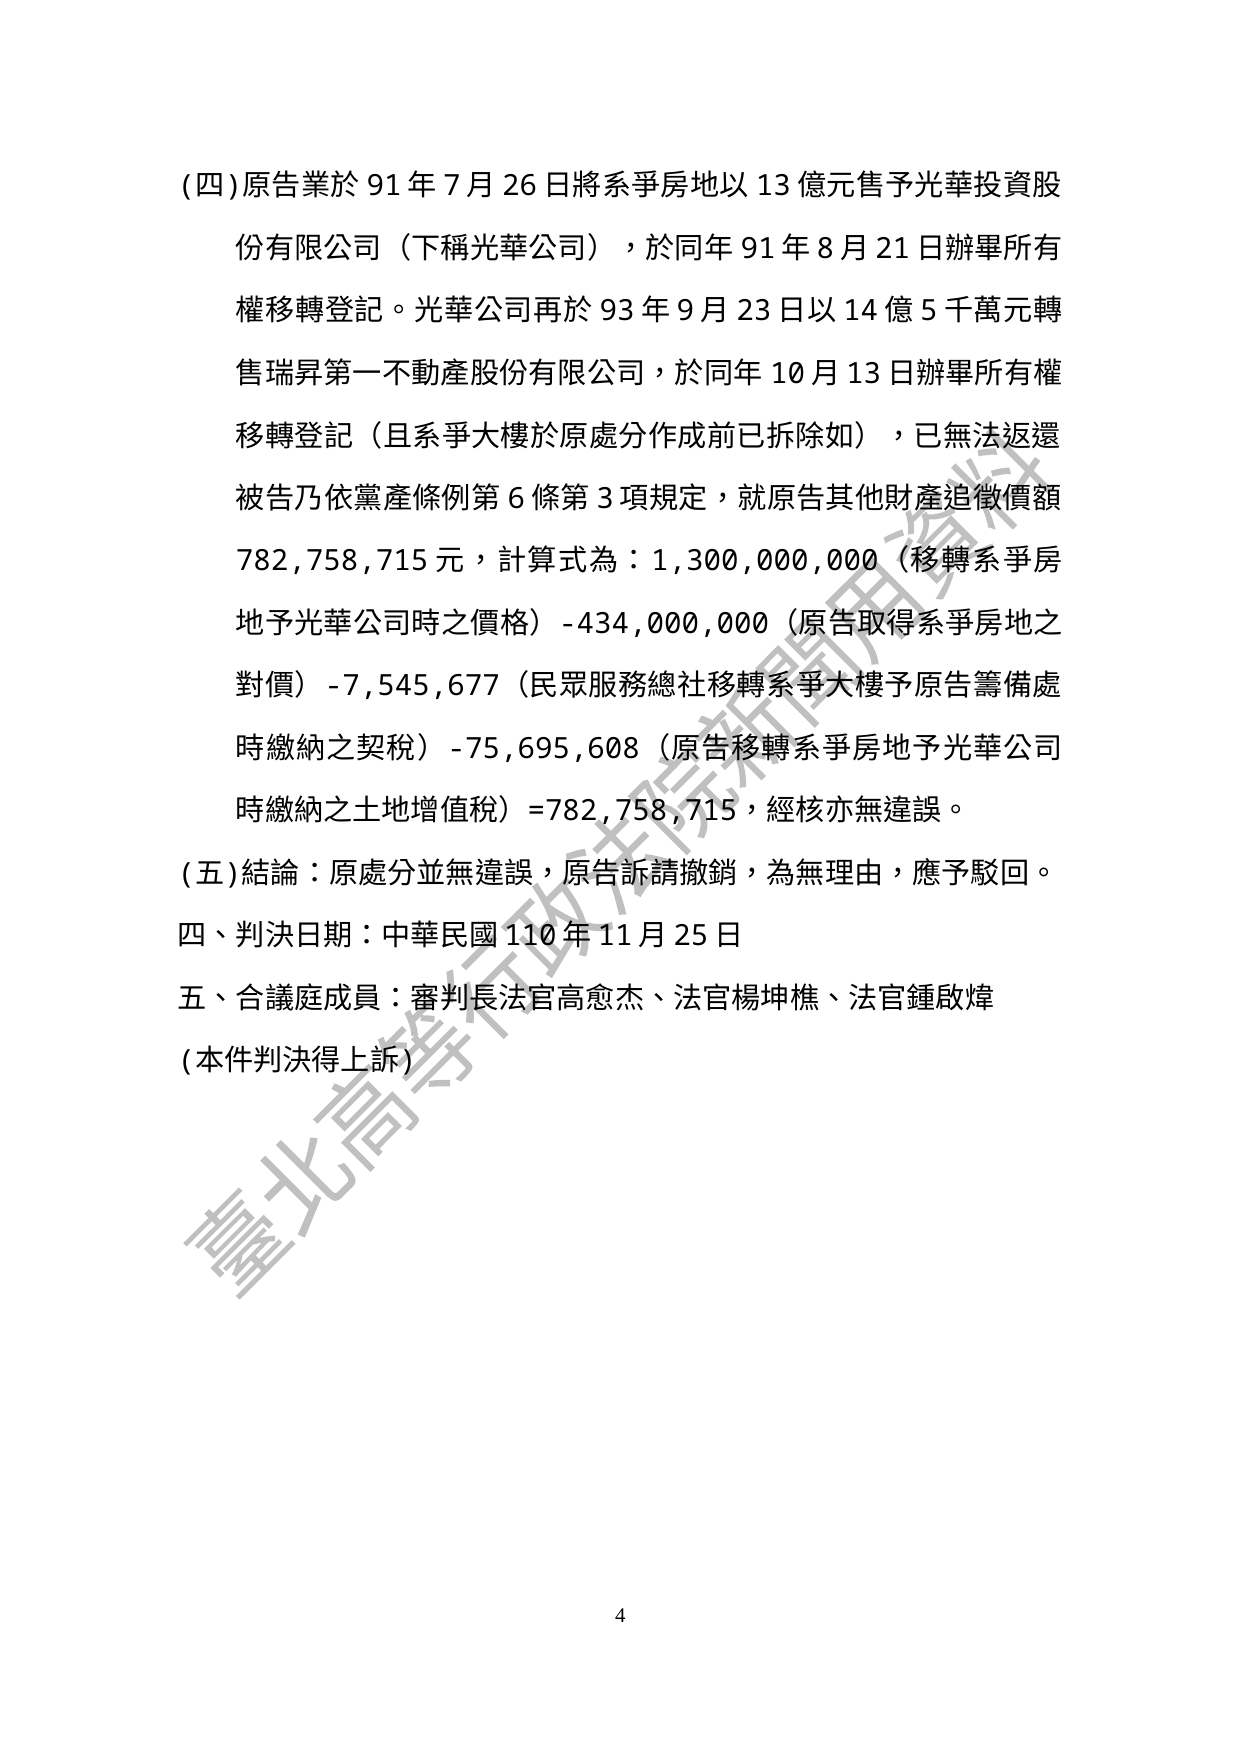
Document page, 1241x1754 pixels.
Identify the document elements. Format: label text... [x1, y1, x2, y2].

text (本件判決得上訴) [410, 1017, 1063, 1079]
text (五)結論：原處分並無違誤，原告訴請撤銷，為無理由，應予駁回。 [177, 829, 622, 892]
text 四、判決日期：中華民國110年11月25日 [532, 933, 553, 954]
text 四、判決日期：中華民國110年11月25日 [572, 892, 1063, 954]
text (本件判決得上訴) [431, 1057, 465, 1079]
text 五、合議庭成員：審判長法官高愈杰、法官楊坤樵、法官鍾啟煒 [177, 954, 508, 1017]
text (本件判決得上訴) [177, 1017, 414, 1079]
text (本件判決得上訴) [388, 1049, 406, 1063]
text 四、判決日期：中華民國110年11月25日 [551, 893, 577, 919]
text 五、合議庭成員：審判長法官高愈杰、法官楊坤樵、法官鍾啟煒 [477, 954, 1063, 1017]
text (五)結論：原處分並無違誤，原告訴請撤銷，為無理由，應予駁回。 [617, 829, 1063, 892]
text 四、判決日期：中華民國110年11月25日 [177, 892, 548, 954]
text (四)原告業於91年7月26日將系爭房地以13億元售予光華投資股份有限公司（下稱光華公司），於同年91年8月21日辦畢所有權移轉登記。光華公司再於93年9月23日以14億5千萬元轉售瑞昇第一不動產股份有限公司，於同年10月13日辦畢所有權移轉登記（且系爭大樓於原處分作成前已拆除如），已無法返還。被告乃依黨產條例第6條第3項規定，就原告其他財產追徵價額782,758,715元，計算式為：1,300,000,000（移轉系爭房地予光華公司時之價格）-434,000,000（原告取得系爭房地之對價）-7,545,677（民眾服務總社移轉系爭大樓予原告籌備處時繳納之契稅）-75,695,608（原告移轉系爭房地予光華公司時繳納之土地增值稅）=782,758,715，經核亦無違誤。 [177, 142, 1063, 829]
text (本件判決得上訴) [364, 1061, 408, 1079]
text 四、判決日期：中華民國110年11月25日 [553, 917, 577, 949]
text (本件判決得上訴) [410, 1049, 424, 1068]
text (五)結論：原處分並無違誤，原告訴請撤銷，為無理由，應予駁回。 [567, 862, 612, 892]
